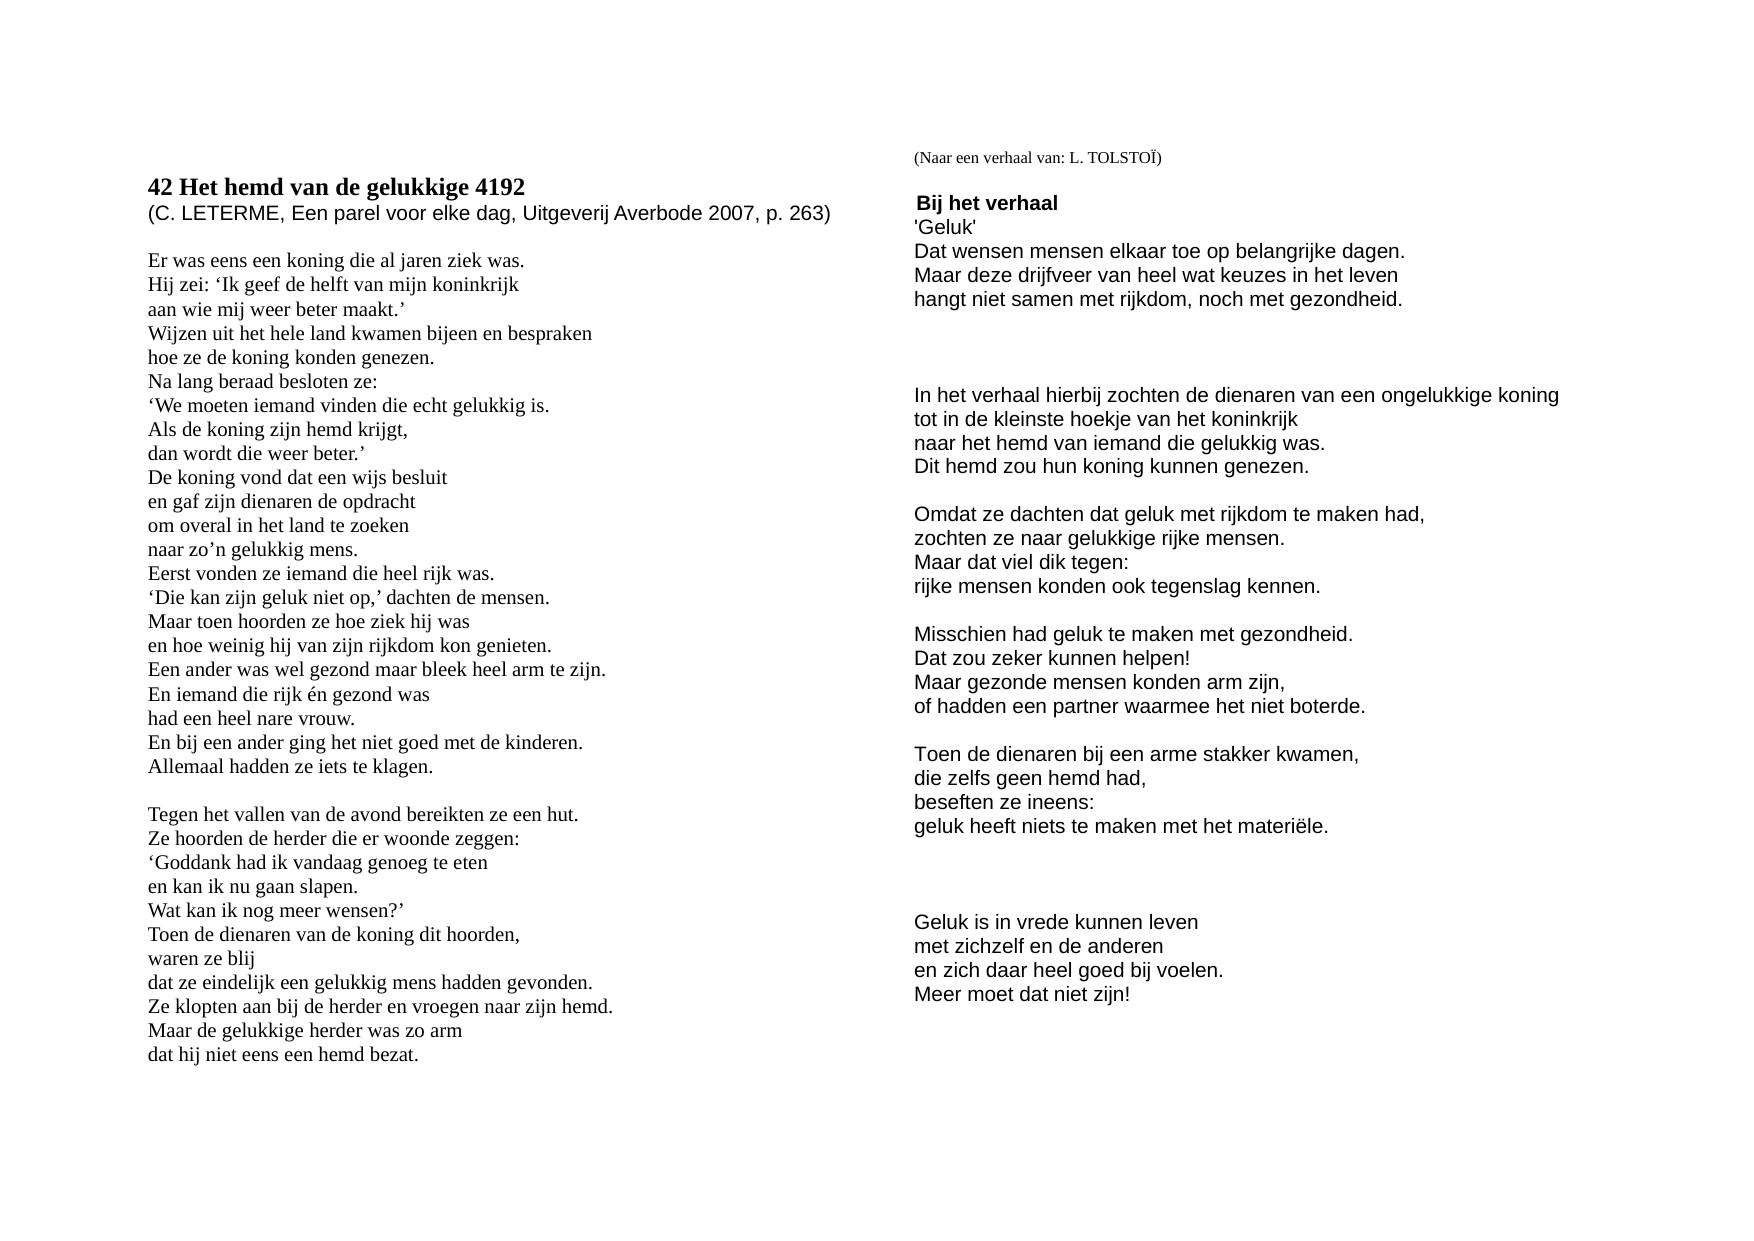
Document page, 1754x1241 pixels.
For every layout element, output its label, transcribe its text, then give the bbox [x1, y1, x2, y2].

text 42 Het hemd van de gelukkige 4192 [148, 172, 841, 200]
text Tegen het vallen van de avond bereikten ze een hut. [148, 802, 841, 826]
text dan wordt die weer beter.’ [148, 441, 841, 465]
text Ze klopten aan bij de herder en vroegen naar zijn hemd. [148, 994, 841, 1018]
text had een heel nare vrouw. [148, 706, 841, 729]
text aan wie mij weer beter maakt.’ [148, 296, 841, 321]
text (C. LETERME, Een parel voor elke dag, Uitgeverij Averbode 2007, p. 263) [148, 200, 841, 224]
text waren ze blij [148, 946, 841, 970]
text Ze hoorden de herder die er woonde zeggen: [148, 826, 841, 850]
text 'Geluk' Dat wensen mensen elkaar toe op belangrijke dagen. Maar deze drijfveer van heel wat keuzes in het leven hangt niet samen met rijkdom, noch met gezondheid. [914, 215, 1606, 334]
text dat hij niet eens een hemd bezat. [148, 1042, 841, 1066]
text Wijzen uit het hele land kwamen bijeen en bespraken [148, 321, 841, 344]
text Wat kan ik nog meer wensen?’ [148, 898, 841, 922]
text en kan ik nu gaan slapen. [148, 874, 841, 898]
text Een ander was wel gezond maar bleek heel arm te zijn. [148, 657, 841, 681]
text ‘Goddank had ik vandaag genoeg te eten [148, 850, 841, 874]
text dat ze eindelijk een gelukkig mens hadden gevonden. [148, 970, 841, 994]
text Allemaal hadden ze iets te klagen. [148, 754, 841, 778]
text en gaf zijn dienaren de opdracht [148, 489, 841, 513]
text Eerst vonden ze iemand die heel rijk was. [148, 561, 841, 585]
text Er was eens een koning die al jaren ziek was. [148, 248, 841, 272]
text Na lang beraad besloten ze: [148, 369, 841, 393]
text En iemand die rijk én gezond was [148, 681, 841, 706]
text hoe ze de koning konden genezen. [148, 344, 841, 369]
text Maar toen hoorden ze hoe ziek hij was [148, 609, 841, 633]
text Maar de gelukkige herder was zo arm [148, 1018, 841, 1042]
text De koning vond dat een wijs besluit [148, 465, 841, 489]
text Als de koning zijn hemd krijgt, [148, 417, 841, 441]
text en hoe weinig hij van zijn rijkdom kon genieten. [148, 633, 841, 657]
text (Naar een verhaal van: L. TOLSTOÏ) [914, 148, 1607, 167]
text naar zo’n gelukkig mens. [148, 537, 841, 561]
text Hij zei: ‘Ik geef de helft van mijn koninkrijk [148, 272, 841, 296]
text En bij een ander ging het niet goed met de kinderen. [148, 729, 841, 754]
text om overal in het land te zoeken [148, 513, 841, 537]
text ‘Die kan zijn geluk niet op,’ dachten de mensen. [148, 585, 841, 609]
text Geluk is in vrede kunnen leven met zichzelf en de anderen en zich daar heel goed bij voelen. Meer moet dat niet zijn! [914, 886, 1606, 1005]
text In het verhaal hierbij zochten de dienaren van een ongelukkige koning tot in de kleinste hoekje van het koninkrijk naar het hemd van iemand die gelukkig was. Dit hemd zou hun koning kunnen genezen. Omdat ze dachten dat geluk met rijkdom te maken had, zochten ze naar gelukkige rijke mensen. Maar dat viel dik tegen: rijke mensen konden ook tegenslag kennen. Misschien had geluk te maken met gezondheid. Dat zou zeker kunnen helpen! Maar gezonde mensen konden arm zijn, of hadden een partner waarmee het niet boterde. Toen de dienaren bij een arme stakker kwamen, die zelfs geen hemd had, beseften ze ineens: geluk heeft niets te maken met het materiële. [914, 358, 1606, 862]
text Bij het verhaal [916, 191, 1607, 215]
text Toen de dienaren van de koning dit hoorden, [148, 922, 841, 946]
text ‘We moeten iemand vinden die echt gelukkig is. [148, 393, 841, 417]
